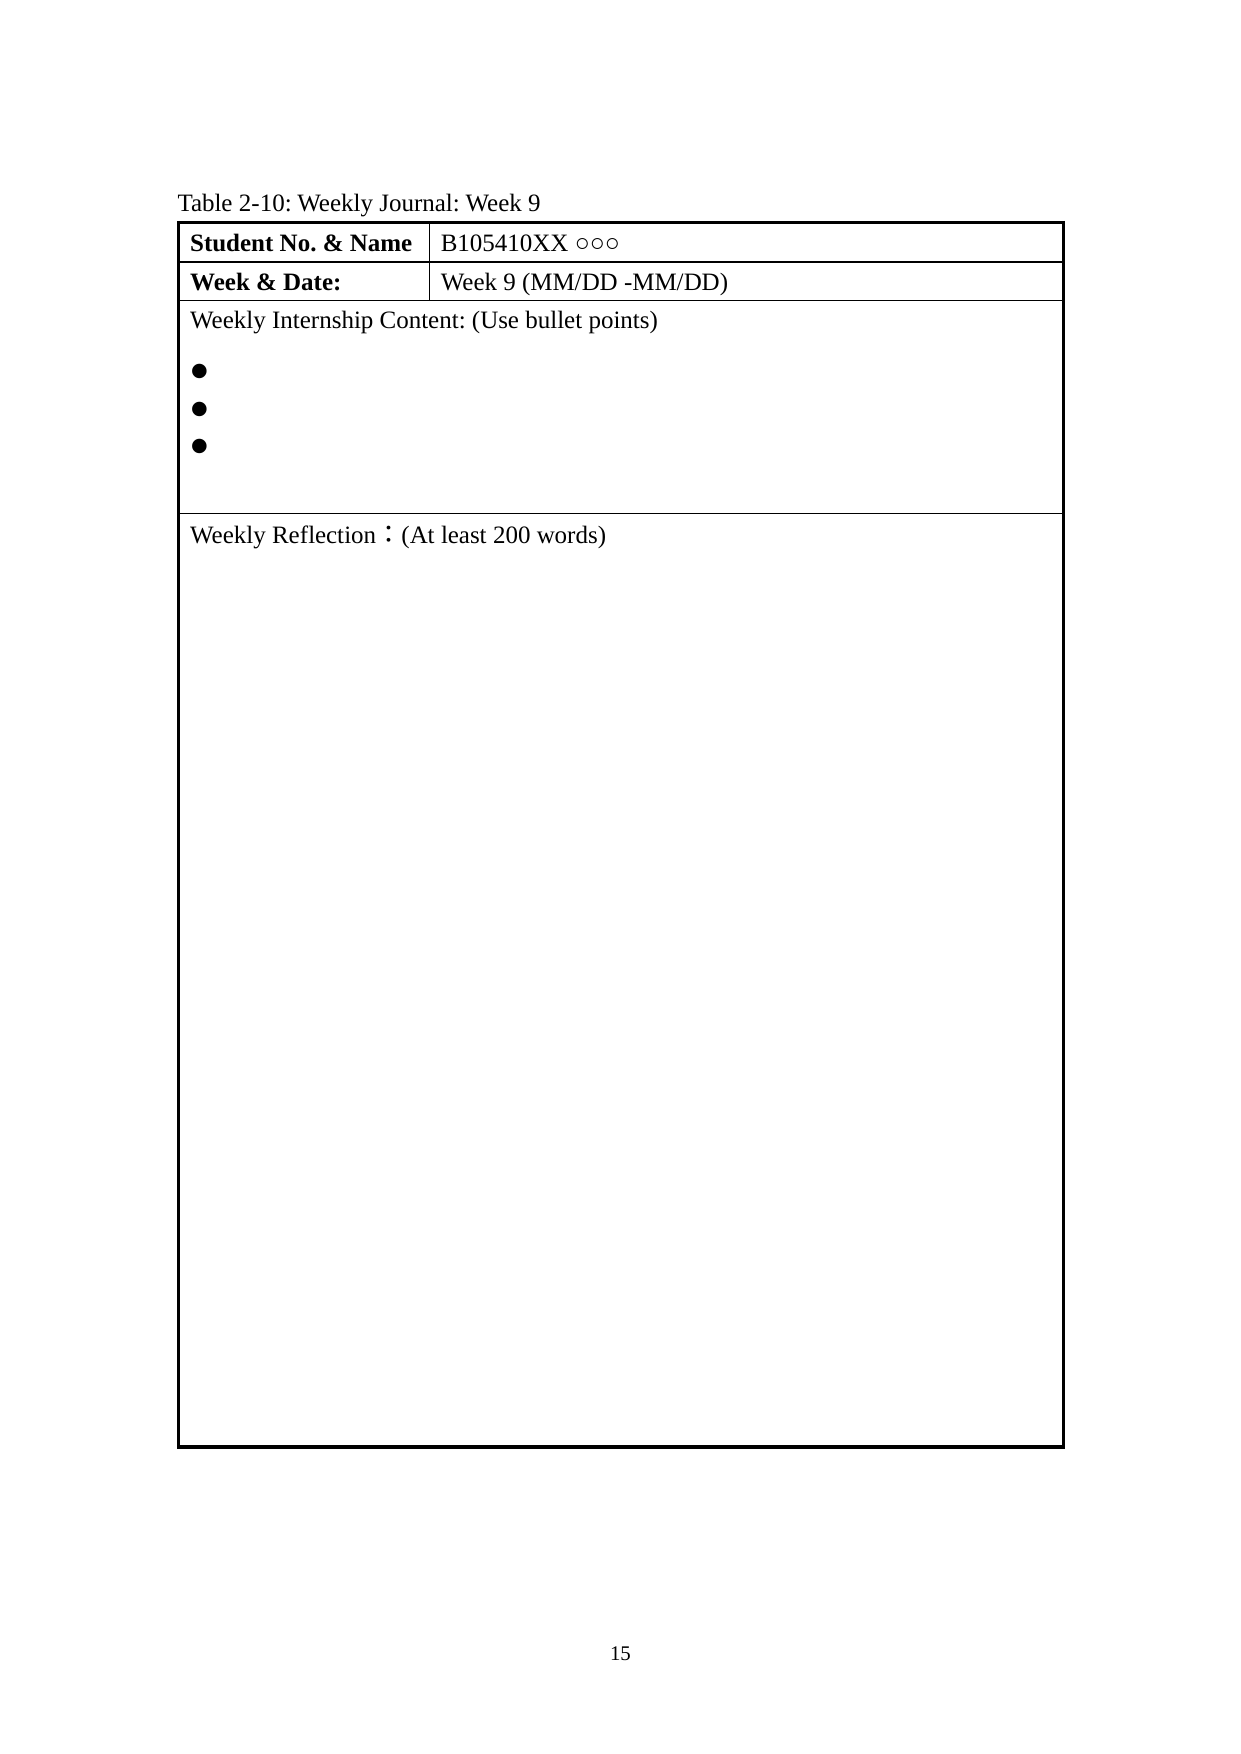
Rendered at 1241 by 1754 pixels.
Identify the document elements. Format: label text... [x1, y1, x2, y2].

table_cell Week & Date: [180, 263, 429, 300]
table_cell Weekly Internship Content: (Use bullet points) [180, 301, 1062, 513]
table_header B105410XX ○○○ [430, 224, 1062, 261]
table_header Student No. & Name [180, 224, 429, 261]
table_cell Weekly Reflection：(At least 200 words) [180, 514, 1062, 1445]
table_cell Week 9 (MM/DD -MM/DD) [430, 263, 1062, 300]
text Table 2-10: Weekly Journal: Week 9 [177, 183, 1063, 221]
